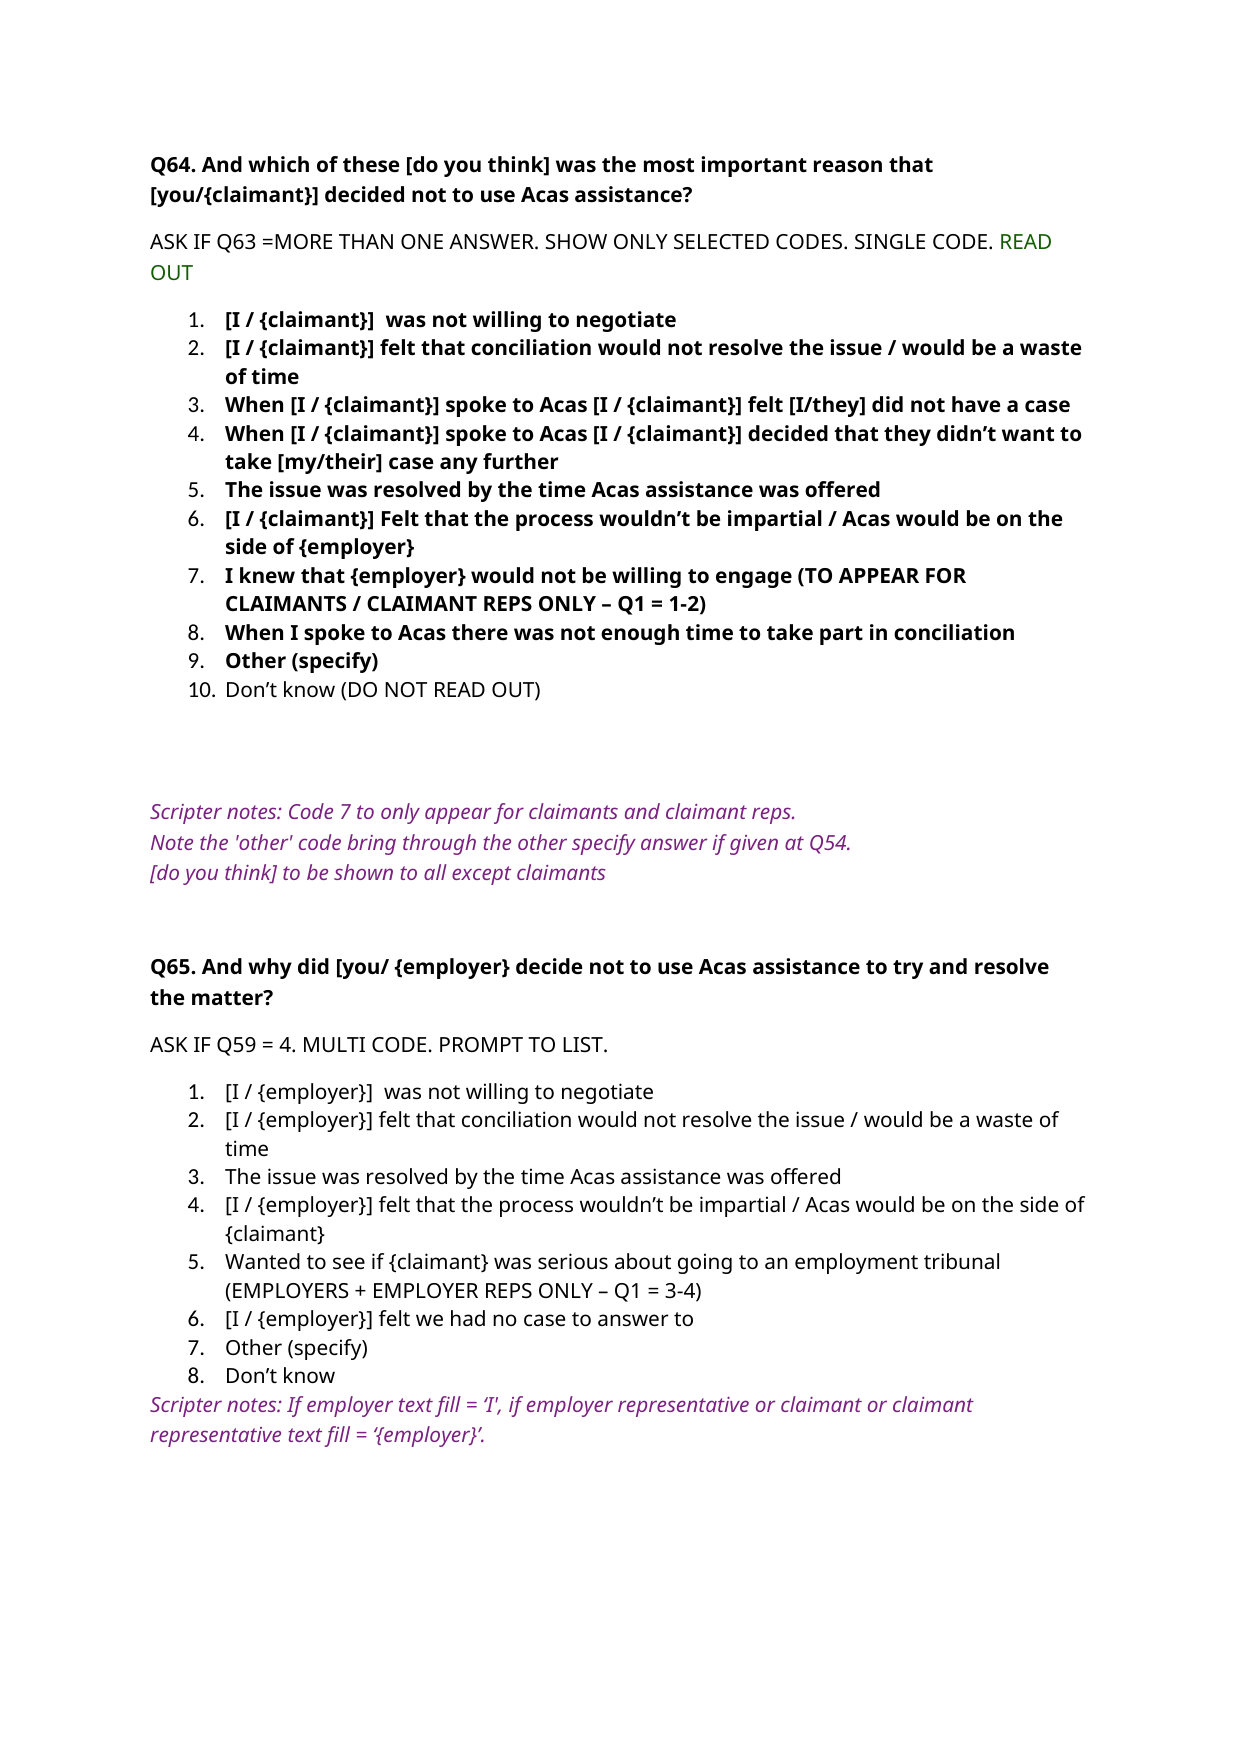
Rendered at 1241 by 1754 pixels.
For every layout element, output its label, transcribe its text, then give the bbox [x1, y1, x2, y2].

list [I / {claimant}] Felt that the process wouldn’t be impartial / Acas would be on the side of {employer} [187, 504, 1090, 561]
list [I / {employer}] felt we had no case to answer to [187, 1304, 1090, 1333]
list Don’t know [187, 1361, 1090, 1390]
list The issue was resolved by the time Acas assistance was offered [187, 476, 1090, 504]
text Q64. And which of these [do you think] was the most important reason that [you/{claimant}] decided not to use Acas assistance? [150, 150, 1090, 209]
list Other (specify) [187, 1333, 1090, 1361]
list [I / {employer}] was not willing to negotiate [187, 1077, 1090, 1105]
list When [I / {claimant}] spoke to Acas [I / {claimant}] felt [I/they] did not have a case [187, 390, 1090, 419]
list The issue was resolved by the time Acas assistance was offered [187, 1162, 1090, 1191]
text Scripter notes: If employer text fill = ‘I', if employer representative or claimant or claimant representative text fill = ‘{employer}’. [150, 1390, 1090, 1448]
text ASK IF Q63 =MORE THAN ONE ANSWER. SHOW ONLY SELECTED CODES. SINGLE CODE. READ OUT [150, 227, 1090, 286]
list I knew that {employer} would not be willing to engage (TO APPEAR FOR CLAIMANTS / CLAIMANT REPS ONLY – Q1 = 1-2) [187, 561, 1090, 618]
list When [I / {claimant}] spoke to Acas [I / {claimant}] decided that they didn’t want to take [my/their] case any further [187, 419, 1090, 476]
list Don’t know (DO NOT READ OUT) [187, 675, 1090, 703]
list [I / {employer}] felt that the process wouldn’t be impartial / Acas would be on the side of {claimant} [187, 1191, 1090, 1247]
list [I / {employer}] felt that conciliation would not resolve the issue / would be a waste of time [187, 1105, 1090, 1162]
text Scripter notes: Code 7 to only appear for claimants and claimant reps. Note the 'other' code bring through the other specify answer if given at Q54. [do you think] to be shown to all except claimants [150, 797, 1090, 887]
list When I spoke to Acas there was not enough time to take part in conciliation [187, 618, 1090, 646]
list [I / {claimant}] felt that conciliation would not resolve the issue / would be a waste of time [187, 333, 1090, 390]
text ASK IF Q59 = 4. MULTI CODE. PROMPT TO LIST. [150, 1030, 1090, 1058]
list Other (specify) [187, 646, 1090, 675]
text Q65. And why did [you/ {employer} decide not to use Acas assistance to try and resolve the matter? [150, 952, 1090, 1011]
list Wanted to see if {claimant} was serious about going to an employment tribunal (EMPLOYERS + EMPLOYER REPS ONLY – Q1 = 3-4) [187, 1247, 1090, 1304]
list [I / {claimant}] was not willing to negotiate [187, 305, 1090, 333]
